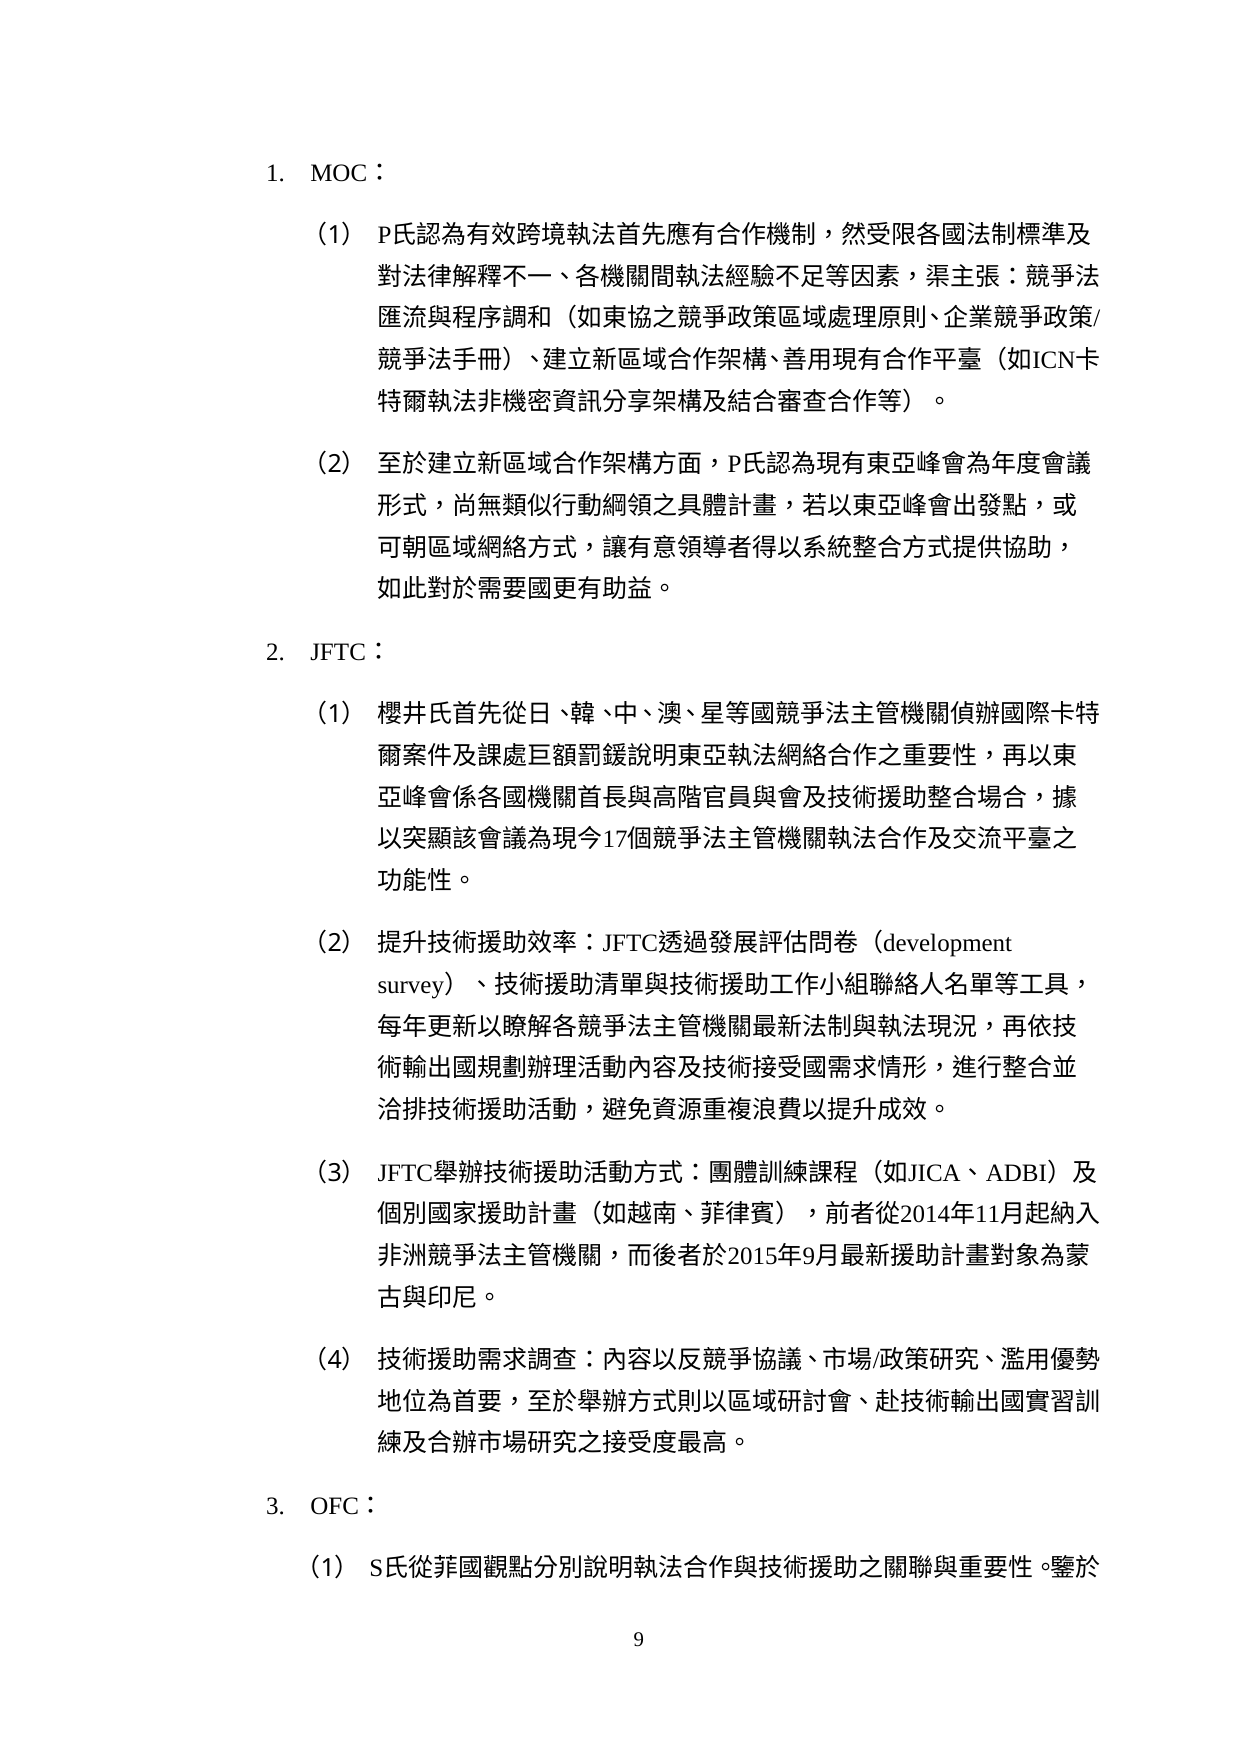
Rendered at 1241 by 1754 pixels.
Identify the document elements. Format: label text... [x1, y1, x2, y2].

list S氏從菲國觀點分別說明執法合作與技術援助之關聯與重要性。鑒於 [295, 1543, 1100, 1585]
list OFC： [266, 1481, 1100, 1523]
list 櫻井氏首先從日、韓、中、澳、星等國競爭法主管機關偵辦國際卡特爾案件及課處巨額罰鍰說明東亞執法網絡合作之重要性，再以東亞峰會係各國機關首長與高階官員與會及技術援助整合場合，據以突顯該會議為現今17個競爭法主管機關執法合作及交流平臺之功能性。 [302, 689, 1100, 898]
list P氏認為有效跨境執法首先應有合作機制，然受限各國法制標準及對法律解釋不一、各機關間執法經驗不足等因素，渠主張：競爭法匯流與程序調和（如東協之競爭政策區域處理原則、企業競爭政策/競爭法手冊）、建立新區域合作架構、善用現有合作平臺（如ICN卡特爾執法非機密資訊分享架構及結合審查合作等）。 [302, 210, 1100, 418]
list 至於建立新區域合作架構方面，P氏認為現有東亞峰會為年度會議形式，尚無類似行動綱領之具體計畫，若以東亞峰會出發點，或可朝區域網絡方式，讓有意領導者得以系統整合方式提供協助，如此對於需要國更有助益。 [302, 439, 1100, 606]
list JFTC： [266, 627, 1100, 668]
list MOC： [266, 148, 1100, 189]
list 技術援助需求調查：內容以反競爭協議、市場/政策研究、濫用優勢地位為首要，至於舉辦方式則以區域研討會、赴技術輸出國實習訓練及合辦市場研究之接受度最高。 [302, 1335, 1100, 1460]
list 提升技術援助效率：JFTC透過發展評估問卷（development survey）、技術援助清單與技術援助工作小組聯絡人名單等工具，每年更新以瞭解各競爭法主管機關最新法制與執法現況，再依技術輸出國規劃辦理活動內容及技術接受國需求情形，進行整合並洽排技術援助活動，避免資源重複浪費以提升成效。 [302, 918, 1100, 1127]
list JFTC舉辦技術援助活動方式：團體訓練課程（如JICA、ADBI）及個別國家援助計畫（如越南、菲律賓），前者從2014年11月起納入非洲競爭法主管機關，而後者於2015年9月最新援助計畫對象為蒙古與印尼。 [302, 1148, 1100, 1314]
